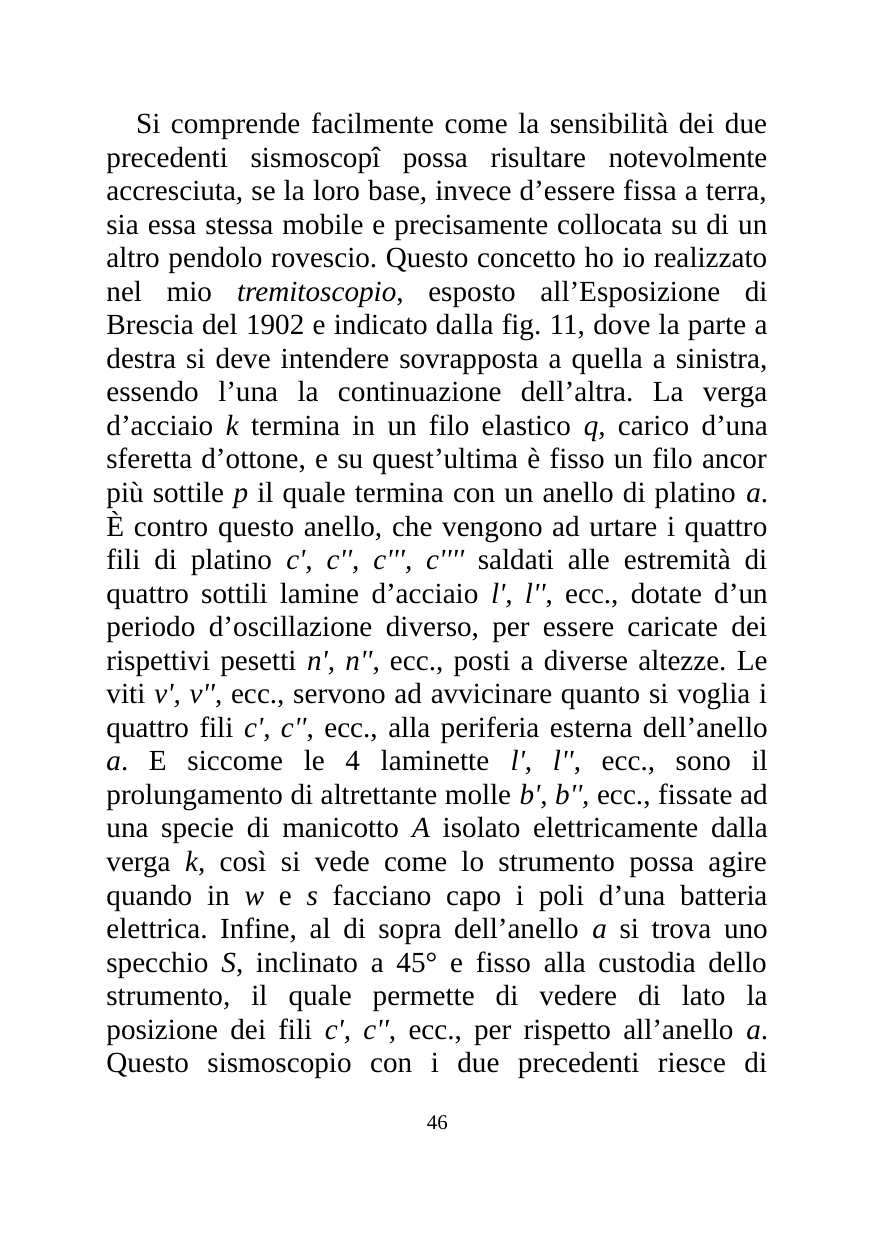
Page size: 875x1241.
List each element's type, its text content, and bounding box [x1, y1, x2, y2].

text Si comprende facilmente come la sensibilità dei due precedenti sismoscopî possa risultare notevolmente accresciuta, se la loro base, invece d’essere fissa a terra, sia essa stessa mobile e precisamente collocata su di un altro pendolo rovescio. Questo concetto ho io realizzato nel mio tremitoscopio, esposto all’Esposizione di Brescia del 1902 e indicato dalla fig. 11, dove la parte a destra si deve intendere sovrapposta a quella a sinistra, essendo l’una la continuazione dell’altra. La verga d’acciaio k termina in un filo elastico q, carico d’una sferetta d’ottone, e su quest’ultima è fisso un filo ancor più sottile p il quale termina con un anello di platino a. È contro questo anello, che vengono ad urtare i quattro fili di platino c', c'', c''', c'''' saldati alle estremità di quattro sottili lamine d’acciaio l', l'', ecc., dotate d’un periodo d’oscillazione diverso, per essere caricate dei rispettivi pesetti n', n'', ecc., posti a diverse altezze. Le viti v', v'', ecc., servono ad avvicinare quanto si voglia i quattro fili c', c'', ecc., alla periferia esterna dell’anello a. E siccome le 4 laminette l', l'', ecc., sono il prolungamento di altrettante molle b', b'', ecc., fissate ad una specie di manicotto A isolato elettricamente dalla verga k, così si vede come lo strumento possa agire quando in w e s facciano capo i poli d’una batteria elettrica. Infine, al di sopra dell’anello a si trova uno specchio S, inclinato a 45° e fisso alla custodia dello strumento, il quale permette di vedere di lato la posizione dei fili c', c'', ecc., per rispetto all’anello a. Questo sismoscopio con i due precedenti riesce di [106, 106, 768, 1079]
